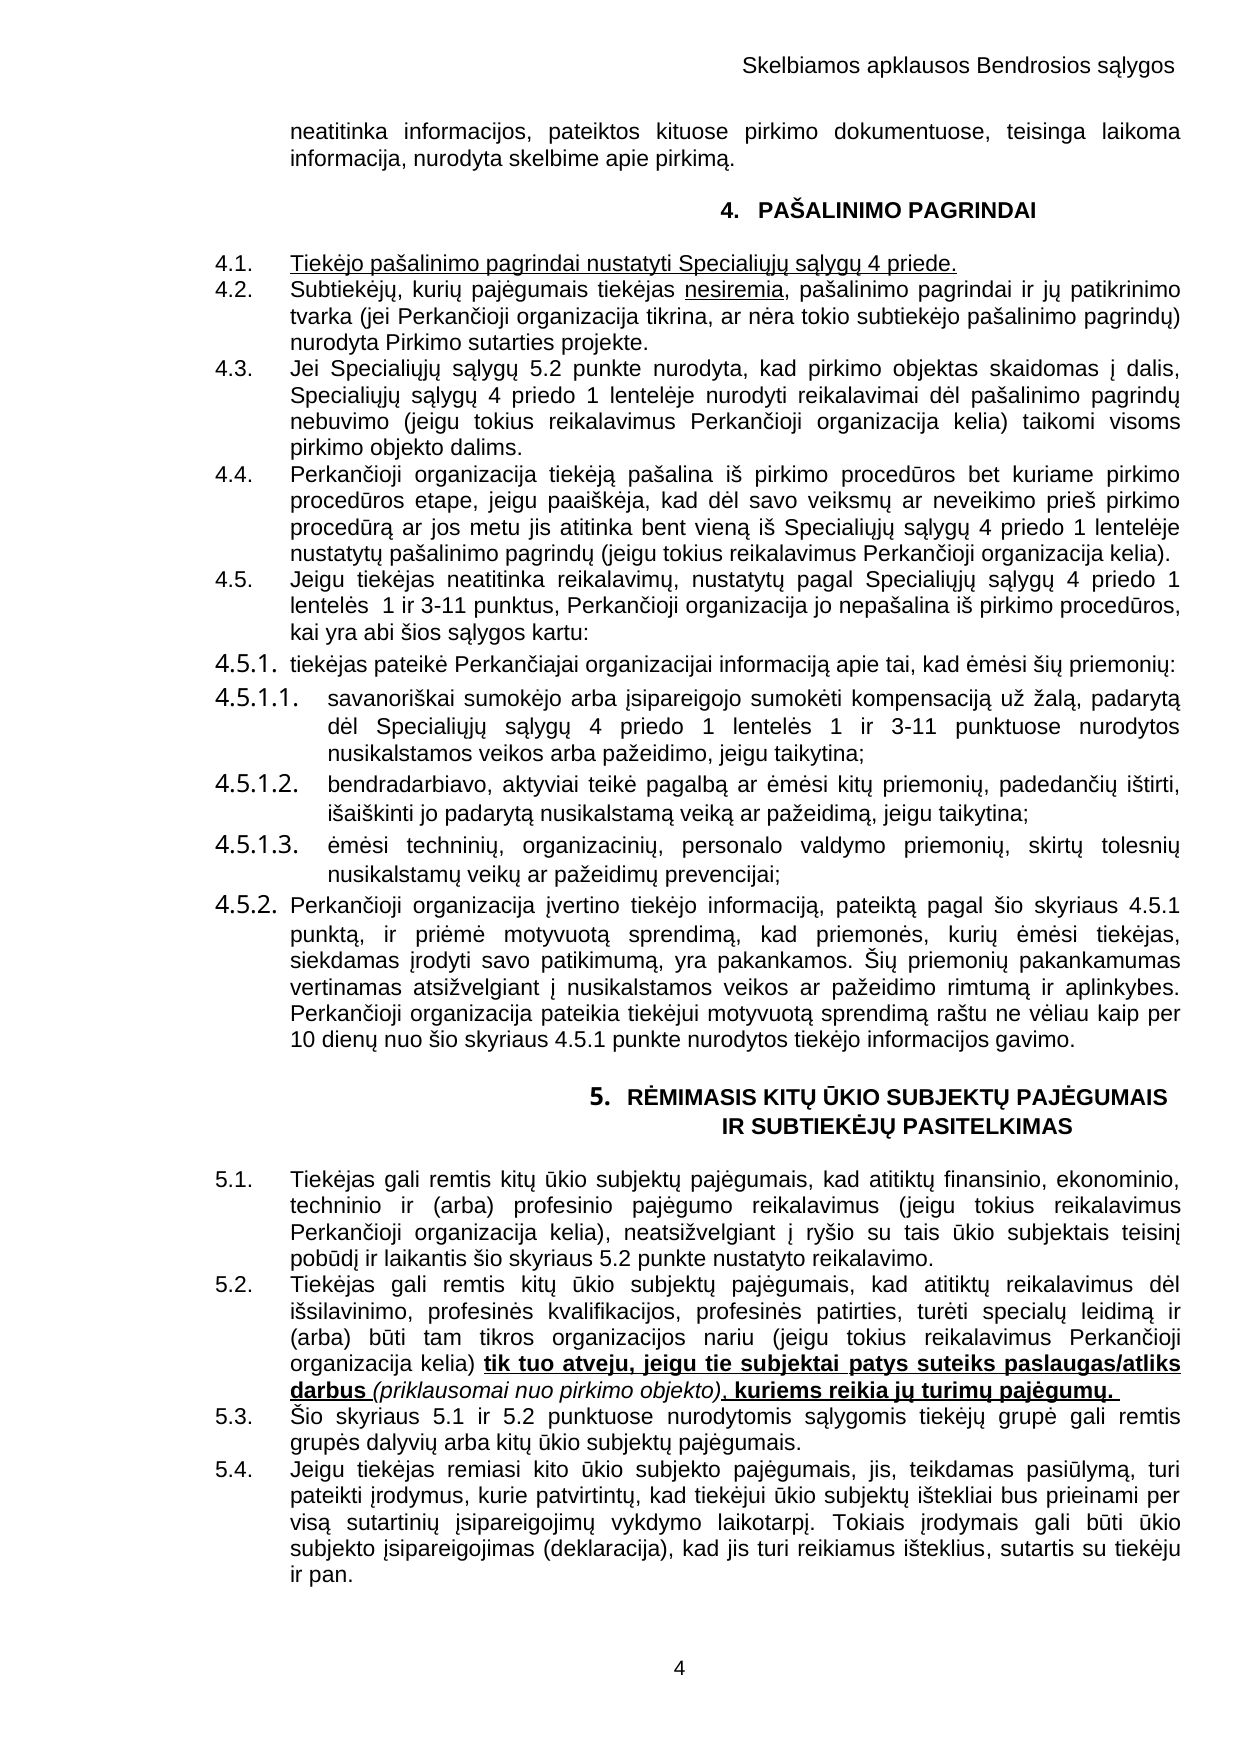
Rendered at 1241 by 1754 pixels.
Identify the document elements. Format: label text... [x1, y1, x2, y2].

list Tiekėjas gali remtis kitų ūkio subjektų pajėgumais, kad atitiktų reikalavimus dėl išsilavinimo, profesinės kvalifikacijos, profesinės patirties, turėti specialų leidimą ir (arba) būti tam tikros organizacijos nariu (jeigu tokius reikalavimus Perkančioji organizacija kelia) tik tuo atveju, jeigu tie subjektai patys suteiks paslaugas/atliks darbus (priklausomai nuo pirkimo objekto), kuriems reikia jų turimų pajėgumų. [215, 1271, 1181, 1403]
list Tiekėjas gali remtis kitų ūkio subjektų pajėgumais, kad atitiktų finansinio, ekonominio, techninio ir (arba) profesinio pajėgumo reikalavimus (jeigu tokius reikalavimus Perkančioji organizacija kelia), neatsižvelgiant į ryšio su tais ūkio subjektais teisinį pobūdį ir laikantis šio skyriaus 5.2 punkte nustatyto reikalavimo. [215, 1166, 1181, 1271]
list Subtiekėjų, kurių pajėgumais tiekėjas nesiremia, pašalinimo pagrindai ir jų patikrinimo tvarka (jei Perkančioji organizacija tikrina, ar nėra tokio subtiekėjo pašalinimo pagrindų) nurodyta Pirkimo sutarties projekte. [215, 276, 1181, 355]
list RĖMIMASIS KITŲ ŪKIO SUBJEKTŲ PAJĖGUMAIS IR SUBTIEKĖJŲ PASITELKIMAS [576, 1079, 1181, 1139]
list Jeigu tiekėjas neatitinka reikalavimų, nustatytų pagal Specialiųjų sąlygų 4 priedo 1 lentelės 1 ir 3-11 punktus, Perkančioji organizacija jo nepašalina iš pirkimo procedūros, kai yra abi šios sąlygos kartu: [215, 566, 1181, 645]
list Šio skyriaus 5.1 ir 5.2 punktuose nurodytomis sąlygomis tiekėjų grupė gali remtis grupės dalyvių arba kitų ūkio subjektų pajėgumais. [215, 1403, 1181, 1456]
list Perkančioji organizacija įvertino tiekėjo informaciją, pateiktą pagal šio skyriaus 4.5.1 punktą, ir priėmė motyvuotą sprendimą, kad priemonės, kurių ėmėsi tiekėjas, siekdamas įrodyti savo patikimumą, yra pakankamos. Šių priemonių pakankamumas vertinamas atsižvelgiant į nusikalstamos veikos ar pažeidimo rimtumą ir aplinkybes. Perkančioji organizacija pateikia tiekėjui motyvuotą sprendimą raštu ne vėliau kaip per 10 dienų nuo šio skyriaus 4.5.1 punkte nurodytos tiekėjo informacijos gavimo. [215, 887, 1181, 1053]
list Jei Specialiųjų sąlygų 5.2 punkte nurodyta, kad pirkimo objektas skaidomas į dalis, Specialiųjų sąlygų 4 priedo 1 lentelėje nurodyti reikalavimai dėl pašalinimo pagrindų nebuvimo (jeigu tokius reikalavimus Perkančioji organizacija kelia) taikomi visoms pirkimo objekto dalims. [215, 355, 1181, 461]
list bendradarbiavo, aktyviai teikė pagalbą ar ėmėsi kitų priemonių, padedančių ištirti, išaiškinti jo padarytą nusikalstamą veiką ar pažeidimą, jeigu taikytina; [215, 766, 1181, 826]
list tiekėjas pateikė Perkančiajai organizacijai informaciją apie tai, kad ėmėsi šių priemonių: [215, 645, 1181, 679]
list Tiekėjo pašalinimo pagrindai nustatyti Specialiųjų sąlygų 4 priede. [215, 250, 1181, 276]
list savanoriškai sumokėjo arba įsipareigojo sumokėti kompensaciją už žalą, padarytą dėl Specialiųjų sąlygų 4 priedo 1 lentelės 1 ir 3-11 punktuose nurodytos nusikalstamos veikos arba pažeidimo, jeigu taikytina; [215, 679, 1181, 766]
list ėmėsi techninių, organizacinių, personalo valdymo priemonių, skirtų tolesnių nusikalstamų veikų ar pažeidimų prevencijai; [215, 826, 1181, 887]
list neatitinka informacijos, pateiktos kituose pirkimo dokumentuose, teisinga laikoma informacija, nurodyta skelbime apie pirkimą. [215, 118, 1181, 171]
list Perkančioji organizacija tiekėją pašalina iš pirkimo procedūros bet kuriame pirkimo procedūros etape, jeigu paaiškėja, kad dėl savo veiksmų ar neveikimo prieš pirkimo procedūrą ar jos metu jis atitinka bent vieną iš Specialiųjų sąlygų 4 priedo 1 lentelėje nustatytų pašalinimo pagrindų (jeigu tokius reikalavimus Perkančioji organizacija kelia). [215, 461, 1181, 566]
list Jeigu tiekėjas remiasi kito ūkio subjekto pajėgumais, jis, teikdamas pasiūlymą, turi pateikti įrodymus, kurie patvirtintų, kad tiekėjui ūkio subjektų ištekliai bus prieinami per visą sutartinių įsipareigojimų vykdymo laikotarpį. Tokiais įrodymais gali būti ūkio subjekto įsipareigojimas (deklaracija), kad jis turi reikiamus išteklius, sutartis su tiekėju ir pan. [215, 1456, 1181, 1587]
list PAŠALINIMO PAGRINDAI [576, 197, 1181, 223]
